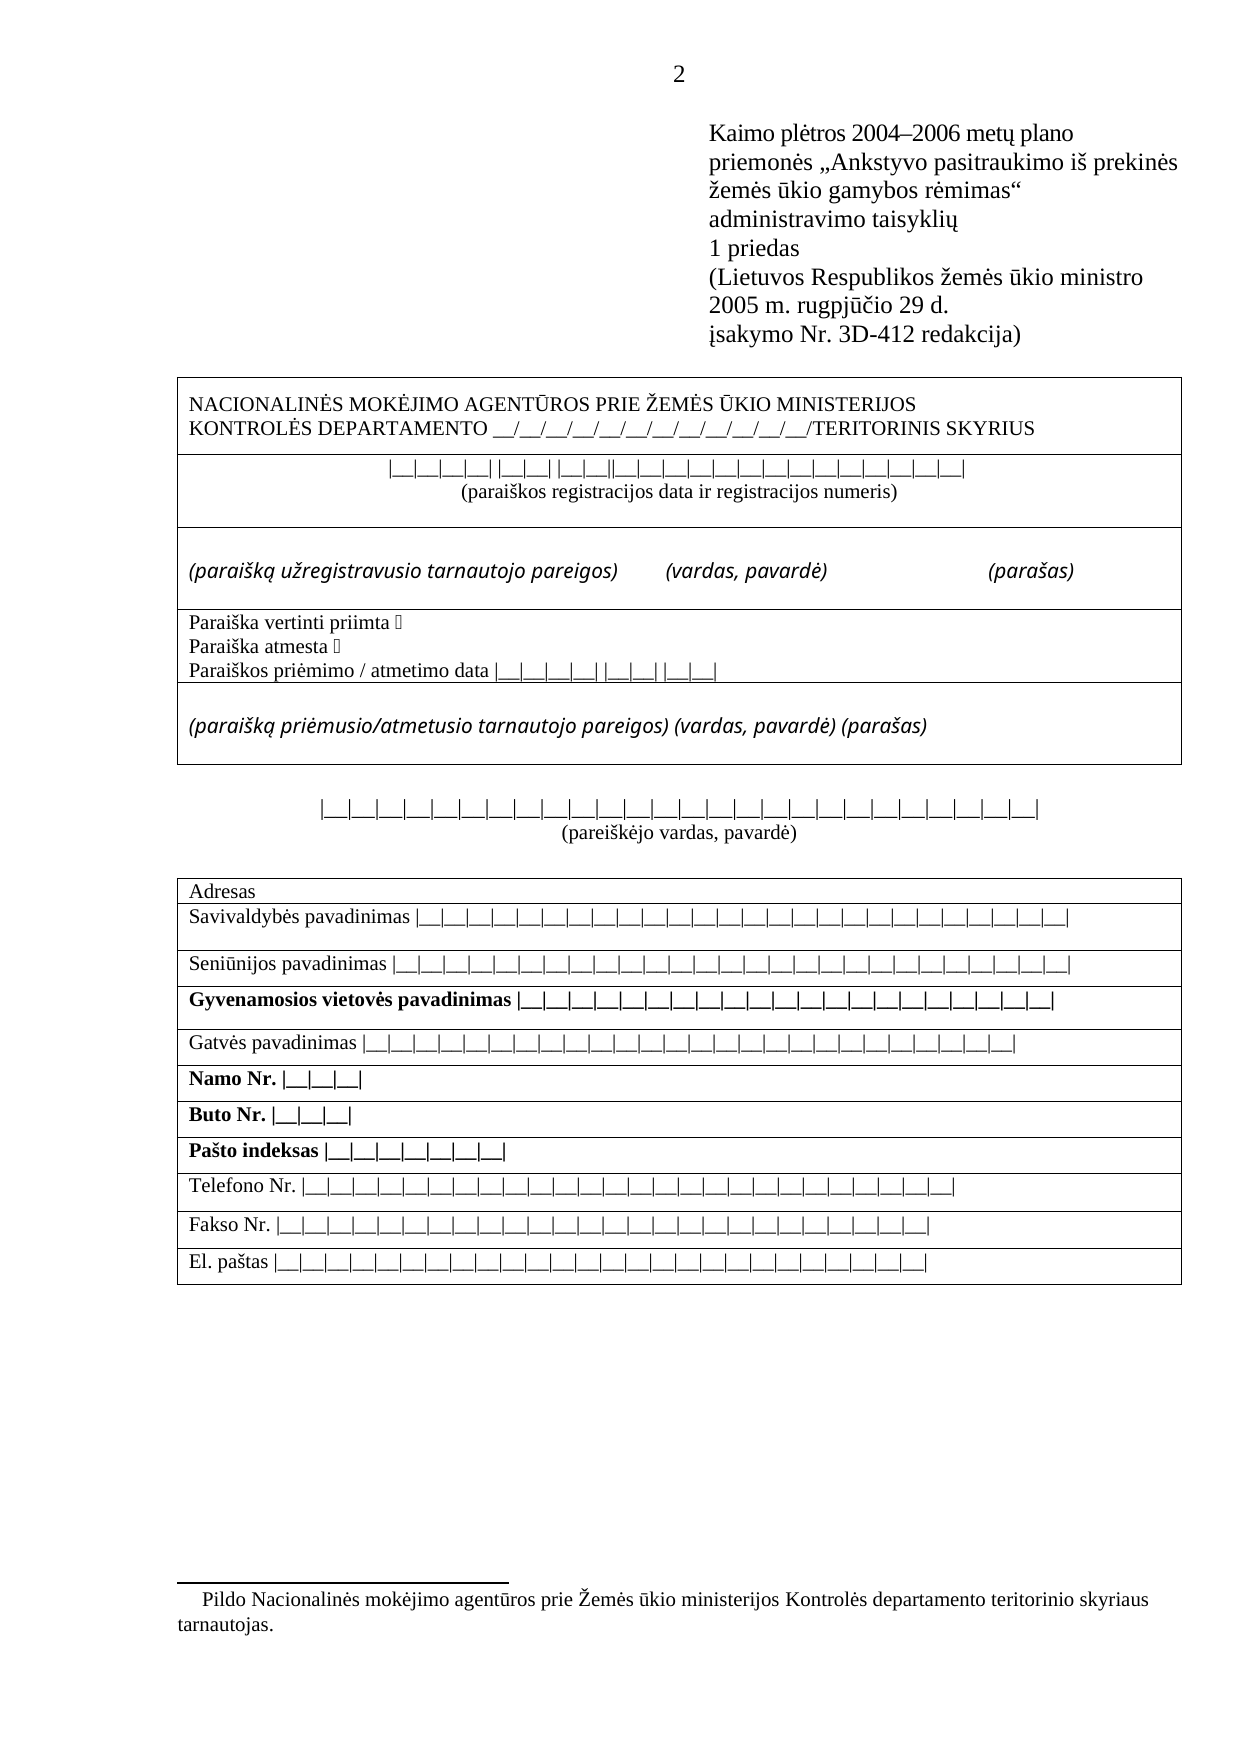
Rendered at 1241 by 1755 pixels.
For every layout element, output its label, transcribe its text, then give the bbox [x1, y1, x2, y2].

table_cell Seniūnijos pavadinimas |__|__|__|__|__|__|__|__|__|__|__|__|__|__|__|__|__|__|__|__|__|__|__|__|__|__|__| [178, 951, 1181, 986]
table_cell Pašto indeksas |__|__|__|__|__|__|__| [178, 1138, 1181, 1172]
text administravimo taisyklių [177, 204, 1181, 233]
text 2005 m. rugpjūčio 29 d. [177, 291, 1175, 319]
table_cell El. paštas |__|__|__|__|__|__|__|__|__|__|__|__|__|__|__|__|__|__|__|__|__|__|__|__|__|__| [178, 1249, 1181, 1284]
text įsakymo Nr. 3D-412 redakcija) [177, 319, 1175, 348]
text žemės ūkio gamybos rėmimas“ [177, 176, 1181, 204]
text Kaimo plėtros 2004–2006 metų plano [709, 118, 1181, 147]
table_cell (paraišką užregistravusio tarnautojo pareigos) (vardas, pavardė) (parašas) [178, 528, 1181, 609]
table_cell Buto Nr. |__|__|__| [178, 1102, 1181, 1137]
text (pareiškėjo vardas, pavardė) [177, 820, 1181, 844]
table_cell Gyvenamosios vietovės pavadinimas |__|__|__|__|__|__|__|__|__|__|__|__|__|__|__|__|__|__|__|__|__| [178, 987, 1181, 1029]
table_cell Namo Nr. |__|__|__| [178, 1066, 1181, 1101]
table_cell Fakso Nr. |__|__|__|__|__|__|__|__|__|__|__|__|__|__|__|__|__|__|__|__|__|__|__|__|__|__| [178, 1212, 1181, 1247]
table_cell Savivaldybės pavadinimas |__|__|__|__|__|__|__|__|__|__|__|__|__|__|__|__|__|__|__|__|__|__|__|__|__|__| /__/__/__/__/__/__/__/__/__/__/__/__/__/__/__/__/__/__/__/__/__/__/ [178, 904, 1181, 950]
table_cell |__|__|__|__| |__|__| |__|__||__|__|__|__|__|__|__|__|__|__|__|__|__|__| (paraiškos registracijos data ir registracijos numeris) [178, 455, 1181, 527]
table_header Adresas [178, 879, 1181, 903]
table_cell Paraiška vertinti priimta  Paraiška atmesta  Paraiškos priėmimo / atmetimo data |__|__|__|__| |__|__| |__|__| [178, 610, 1181, 682]
text priemonės „Ankstyvo pasitraukimo iš prekinės [177, 147, 1181, 176]
table_header Nacionalinės mokėjimo agentŪros prie žemės ūkio ministerijos Kontrolės departamento __/__/__/__/__/__/__/__/__/__/__/__/teritorinis skyrius [178, 378, 1181, 454]
table_cell Telefono Nr. |__|__|__|__|__|__|__|__|__|__|__|__|__|__|__|__|__|__|__|__|__|__|__|__|__|__| [178, 1174, 1181, 1211]
text (Lietuvos Respublikos žemės ūkio ministro [177, 262, 1175, 291]
table_cell (paraišką priėmusio/atmetusio tarnautojo pareigos) (vardas, pavardė) (parašas) [178, 683, 1181, 764]
text 1 priedas [177, 233, 1181, 262]
table_cell Gatvės pavadinimas |__|__|__|__|__|__|__|__|__|__|__|__|__|__|__|__|__|__|__|__|__|__|__|__|__|__| [178, 1030, 1181, 1065]
text |__|__|__|__|__|__|__|__|__|__|__|__|__|__|__|__|__|__|__|__|__|__|__|__|__|__| [177, 794, 1181, 820]
